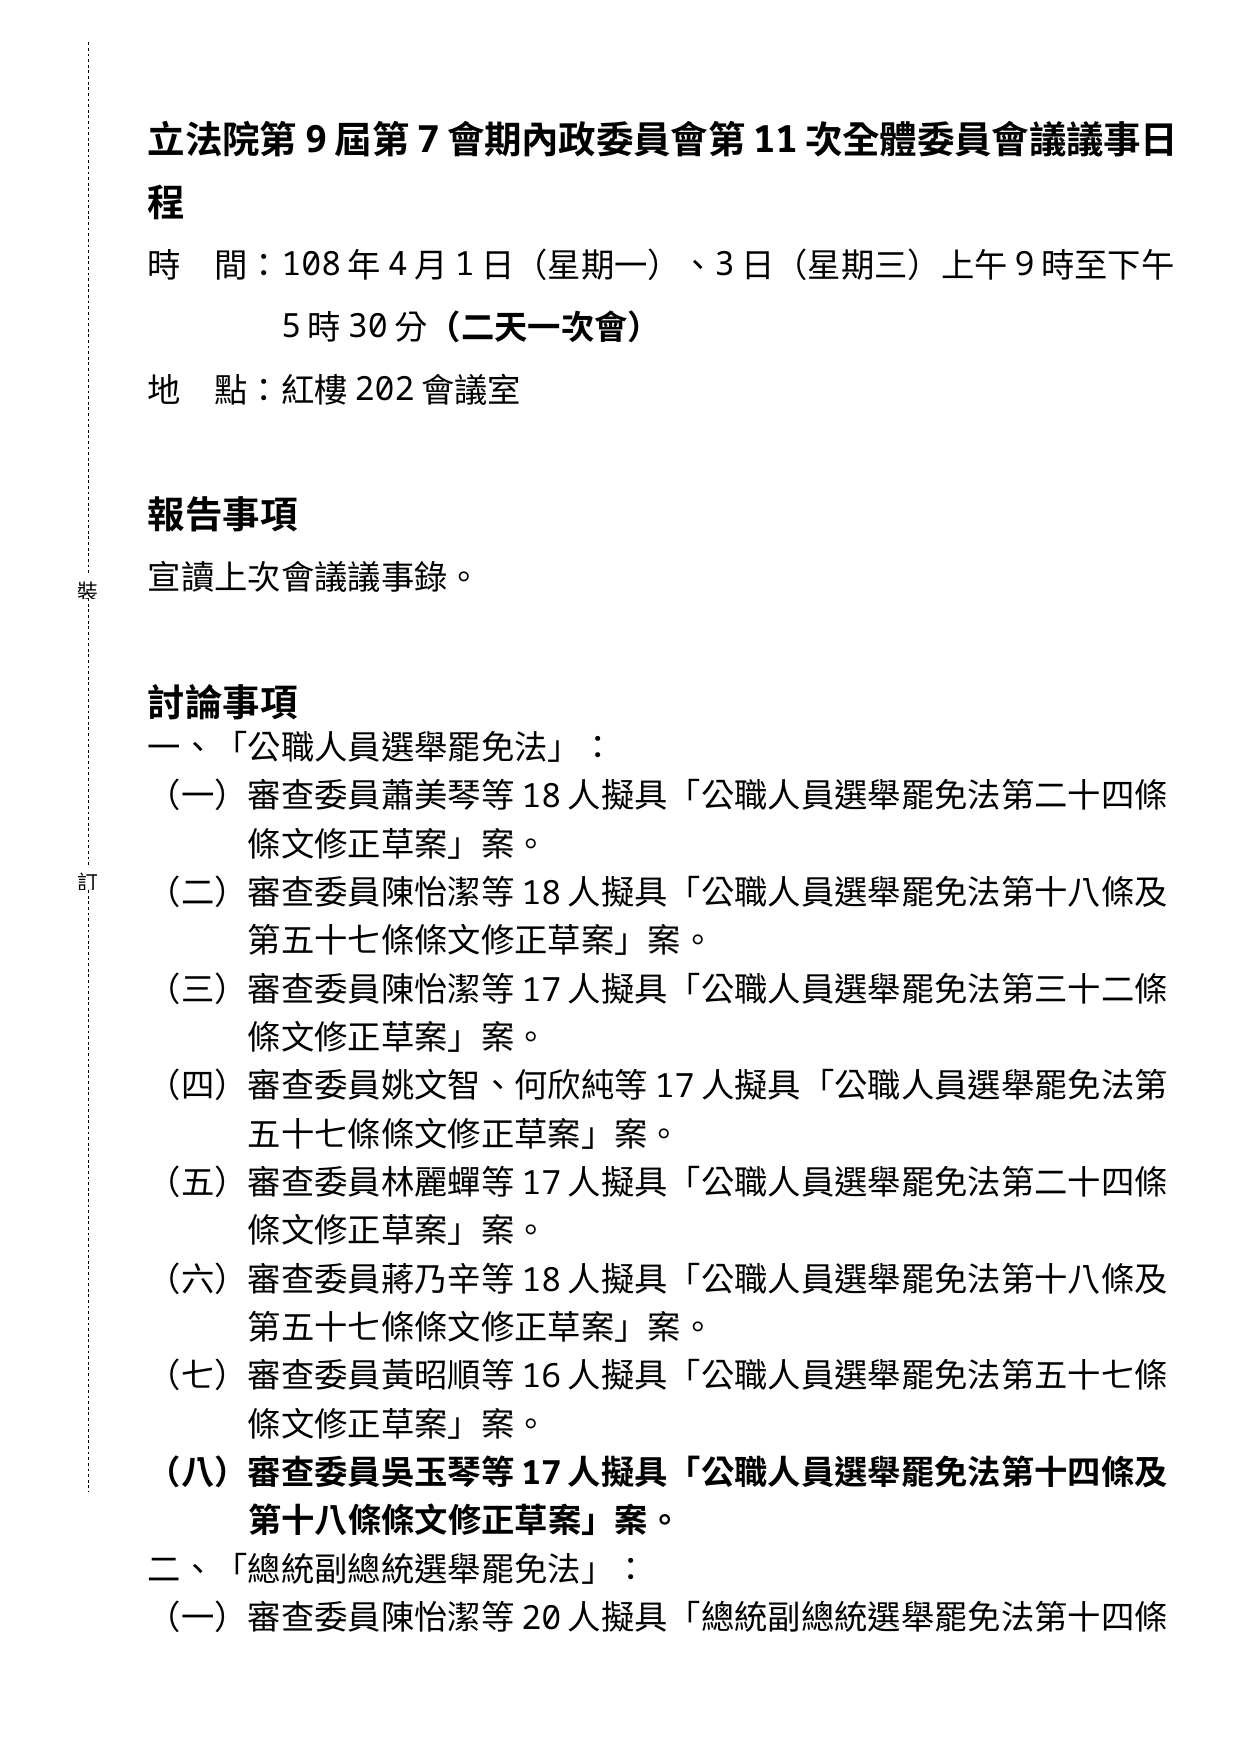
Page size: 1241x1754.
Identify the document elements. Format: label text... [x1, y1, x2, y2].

text （二）審查委員陳怡潔等18人擬具「公職人員選舉罷免法第十八條及第五十七條條文修正草案」案。 [148, 866, 1181, 962]
text 立法院第9屆第7會期內政委員會第11次全體委員會議議事日程 [148, 96, 1204, 221]
text （一）審查委員蕭美琴等18人擬具「公職人員選舉罷免法第二十四條條文修正草案」案。 [148, 769, 1181, 866]
text （一）審查委員陳怡潔等20人擬具「總統副總統選舉罷免法第十四條 [148, 1591, 1181, 1639]
text （五）審查委員林麗蟬等17人擬具「公職人員選舉罷免法第二十四條條文修正草案」案。 [148, 1156, 1181, 1252]
text 宣讀上次會議議事錄。 [148, 533, 1181, 596]
text 報告事項 [148, 471, 1181, 533]
text 時 間：108年4月1日（星期一）、3日（星期三）上午9時至下午5時30分（二天一次會） [148, 221, 1181, 346]
text 討論事項 [148, 658, 1181, 721]
text （六）審查委員蔣乃辛等18人擬具「公職人員選舉罷免法第十八條及第五十七條條文修正草案」案。 [148, 1252, 1181, 1349]
text 一、「公職人員選舉罷免法」： [148, 721, 1181, 769]
text 地 點：紅樓202會議室 [148, 346, 1181, 408]
text 二、「總統副總統選舉罷免法」： [148, 1542, 1181, 1591]
text （三）審查委員陳怡潔等17人擬具「公職人員選舉罷免法第三十二條條文修正草案」案。 [148, 962, 1181, 1059]
text （八）審查委員吳玉琴等17人擬具「公職人員選舉罷免法第十四條及第十八條條文修正草案」案。 [148, 1446, 1181, 1542]
text （四）審查委員姚文智、何欣純等17人擬具「公職人員選舉罷免法第五十七條條文修正草案」案。 [148, 1059, 1181, 1156]
text （七）審查委員黃昭順等16人擬具「公職人員選舉罷免法第五十七條條文修正草案」案。 [148, 1349, 1181, 1446]
